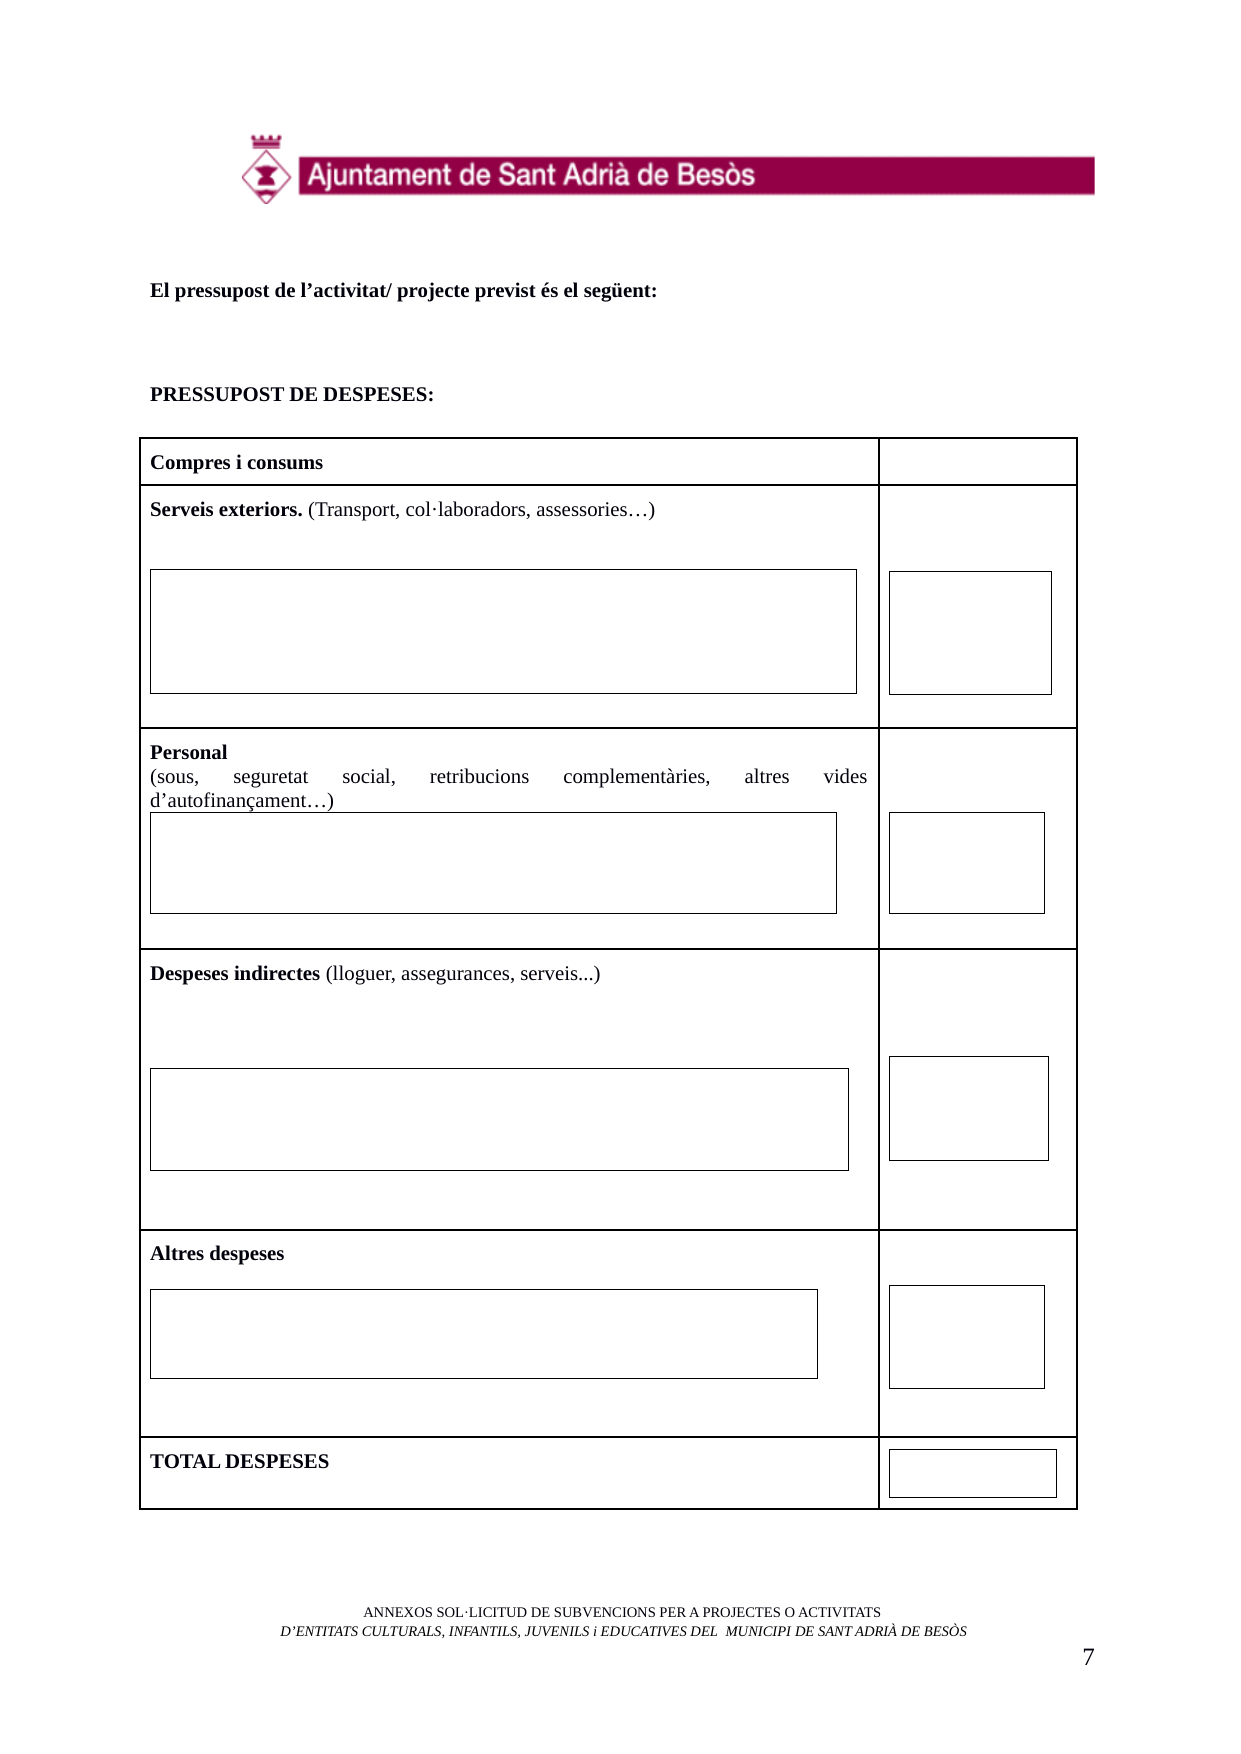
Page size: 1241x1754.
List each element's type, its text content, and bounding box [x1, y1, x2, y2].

table_cell Personal (sous, seguretat social, retribucions complementàries, altres vides d’autofinançament…) [141, 729, 878, 948]
text El pressupost de l’activitat/ projecte previst és el següent: [150, 278, 1019, 302]
table_cell Altres despeses [141, 1231, 878, 1436]
text PRESSUPOST DE DESPESES: [150, 382, 1094, 406]
table_cell [880, 1231, 1076, 1436]
table_cell [880, 729, 1076, 948]
table_cell [880, 486, 1076, 727]
table_header [880, 439, 1076, 484]
table_header Compres i consums [141, 439, 878, 484]
table_cell TOTAL DESPESES [141, 1438, 878, 1508]
table_cell [880, 1438, 1076, 1508]
table_cell [880, 950, 1076, 1229]
table_cell Despeses indirectes (lloguer, assegurances, serveis...) [141, 950, 878, 1229]
table_cell Serveis exteriors. (Transport, col·laboradors, assessories…) [141, 486, 878, 727]
